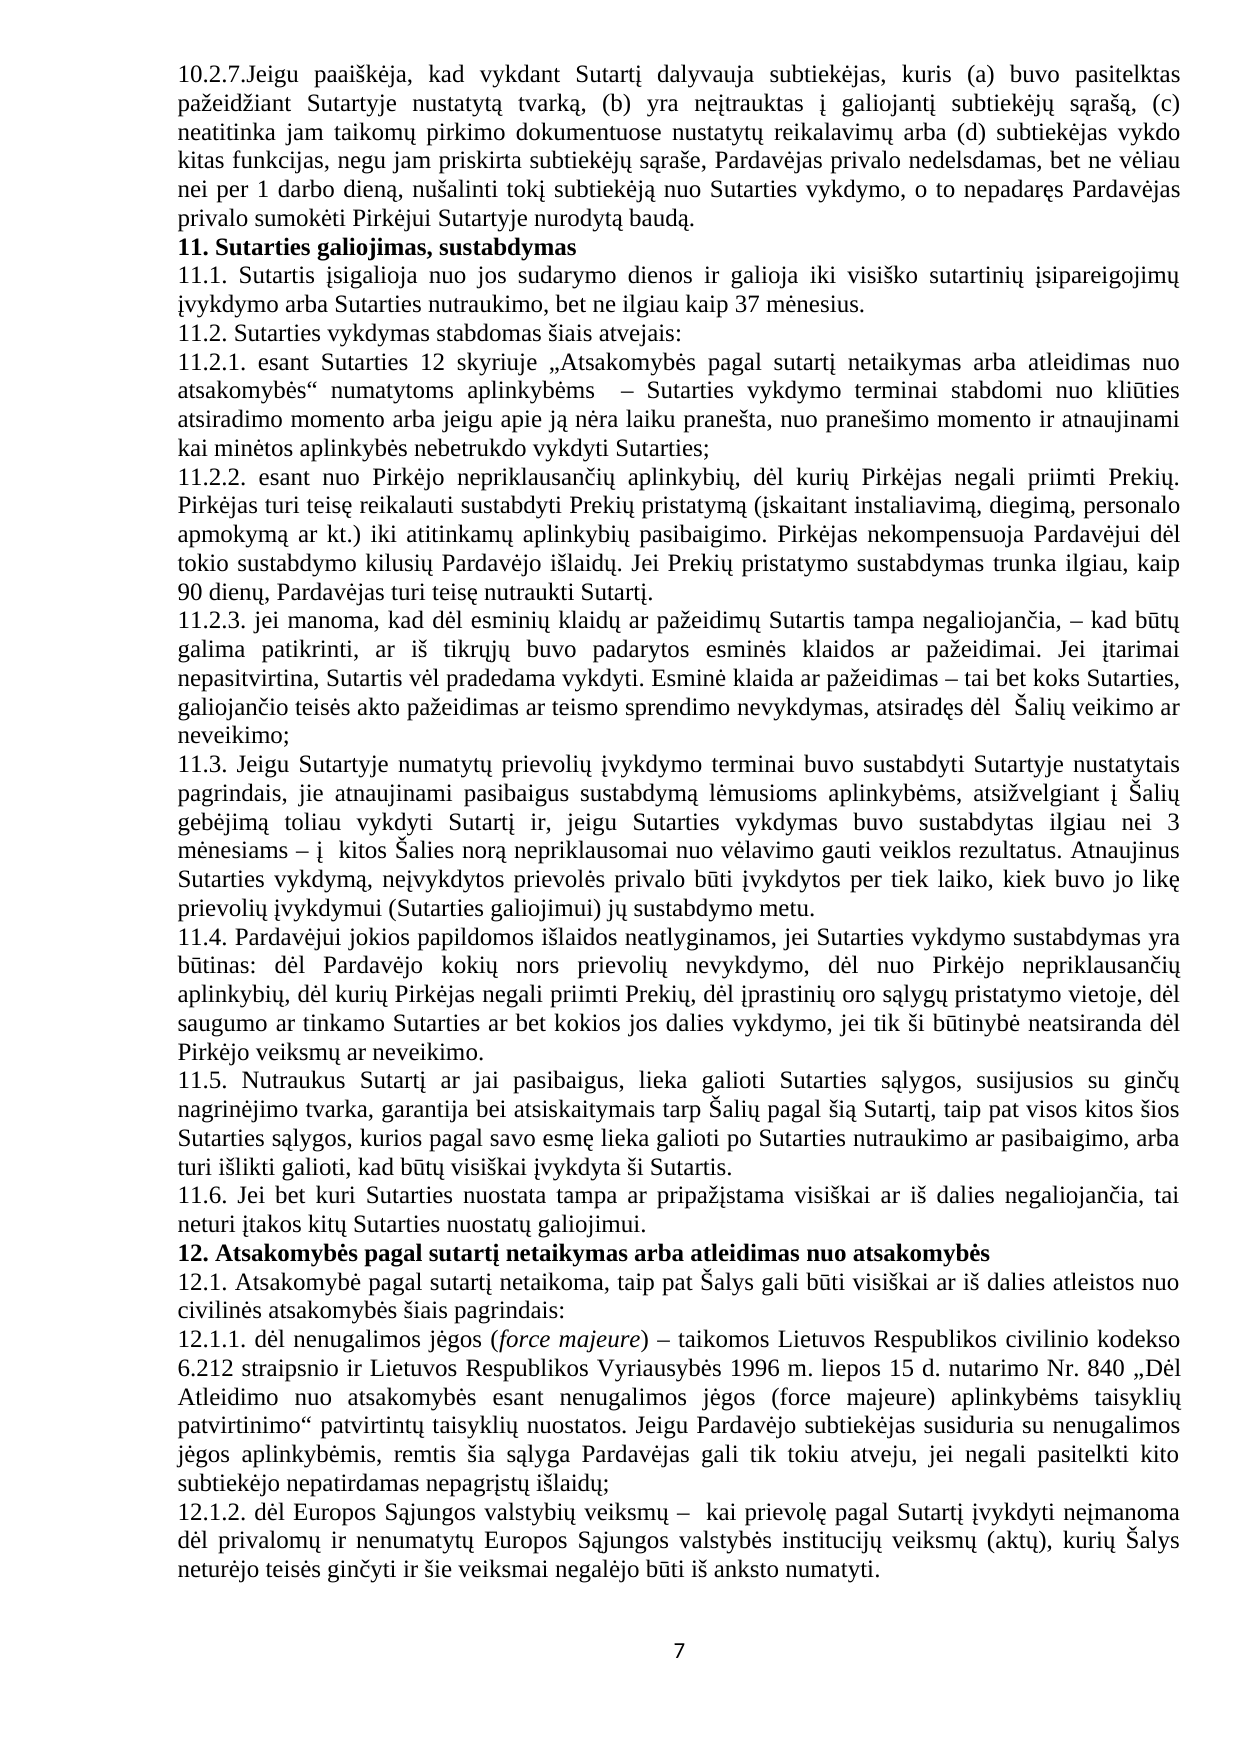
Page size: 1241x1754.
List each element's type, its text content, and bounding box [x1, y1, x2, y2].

text 12.1. Atsakomybė pagal sutartį netaikoma, taip pat Šalys gali būti visiškai ar iš dalies atleistos nuo civilinės atsakomybės šiais pagrindais: [177, 1267, 1181, 1324]
text 10.2.7.Jeigu paaiškėja, kad vykdant Sutartį dalyvauja subtiekėjas, kuris (a) buvo pasitelktas pažeidžiant Sutartyje nustatytą tvarką, (b) yra neįtrauktas į galiojantį subtiekėjų sąrašą, (c) neatitinka jam taikomų pirkimo dokumentuose nustatytų reikalavimų arba (d) subtiekėjas vykdo kitas funkcijas, negu jam priskirta subtiekėjų sąraše, Pardavėjas privalo nedelsdamas, bet ne vėliau nei per 1 darbo dieną, nušalinti tokį subtiekėją nuo Sutarties vykdymo, o to nepadaręs Pardavėjas privalo sumokėti Pirkėjui Sutartyje nurodytą baudą. [177, 59, 1181, 232]
text 12.1.2. dėl Europos Sąjungos valstybių veiksmų – kai prievolę pagal Sutartį įvykdyti neįmanoma dėl privalomų ir nenumatytų Europos Sąjungos valstybės institucijų veiksmų (aktų), kurių Šalys neturėjo teisės ginčyti ir šie veiksmai negalėjo būti iš anksto numatyti. [177, 1497, 1181, 1583]
text 11. Sutarties galiojimas, sustabdymas [177, 232, 1181, 260]
text 12.1.1. dėl nenugalimos jėgos (force majeure) – taikomos Lietuvos Respublikos civilinio kodekso 6.212 straipsnio ir Lietuvos Respublikos Vyriausybės 1996 m. liepos 15 d. nutarimo Nr. 840 „Dėl Atleidimo nuo atsakomybės esant nenugalimos jėgos (force majeure) aplinkybėms taisyklių patvirtinimo“ patvirtintų taisyklių nuostatos. Jeigu Pardavėjo subtiekėjas susiduria su nenugalimos jėgos aplinkybėmis, remtis šia sąlyga Pardavėjas gali tik tokiu atveju, jei negali pasitelkti kito subtiekėjo nepatirdamas nepagrįstų išlaidų; [177, 1324, 1181, 1497]
text 11.2.2. esant nuo Pirkėjo nepriklausančių aplinkybių, dėl kurių Pirkėjas negali priimti Prekių. Pirkėjas turi teisę reikalauti sustabdyti Prekių pristatymą (įskaitant instaliavimą, diegimą, personalo apmokymą ar kt.) iki atitinkamų aplinkybių pasibaigimo. Pirkėjas nekompensuoja Pardavėjui dėl tokio sustabdymo kilusių Pardavėjo išlaidų. Jei Prekių pristatymo sustabdymas trunka ilgiau, kaip 90 dienų, Pardavėjas turi teisę nutraukti Sutartį. [177, 462, 1181, 605]
text 11.4. Pardavėjui jokios papildomos išlaidos neatlyginamos, jei Sutarties vykdymo sustabdymas yra būtinas: dėl Pardavėjo kokių nors prievolių nevykdymo, dėl nuo Pirkėjo nepriklausančių aplinkybių, dėl kurių Pirkėjas negali priimti Prekių, dėl įprastinių oro sąlygų pristatymo vietoje, dėl saugumo ar tinkamo Sutarties ar bet kokios jos dalies vykdymo, jei tik ši būtinybė neatsiranda dėl Pirkėjo veiksmų ar neveikimo. [177, 922, 1181, 1065]
text 11.3. Jeigu Sutartyje numatytų prievolių įvykdymo terminai buvo sustabdyti Sutartyje nustatytais pagrindais, jie atnaujinami pasibaigus sustabdymą lėmusioms aplinkybėms, atsižvelgiant į Šalių gebėjimą toliau vykdyti Sutartį ir, jeigu Sutarties vykdymas buvo sustabdytas ilgiau nei 3 mėnesiams – į kitos Šalies norą nepriklausomai nuo vėlavimo gauti veiklos rezultatus. Atnaujinus Sutarties vykdymą, neįvykdytos prievolės privalo būti įvykdytos per tiek laiko, kiek buvo jo likę prievolių įvykdymui (Sutarties galiojimui) jų sustabdymo metu. [177, 749, 1181, 922]
text 12. Atsakomybės pagal sutartį netaikymas arba atleidimas nuo atsakomybės [177, 1238, 1181, 1267]
text 11.2. Sutarties vykdymas stabdomas šiais atvejais: [177, 318, 1181, 347]
text 11.1. Sutartis įsigalioja nuo jos sudarymo dienos ir galioja iki visiško sutartinių įsipareigojimų įvykdymo arba Sutarties nutraukimo, bet ne ilgiau kaip 37 mėnesius. [177, 260, 1181, 318]
text 11.2.3. jei manoma, kad dėl esminių klaidų ar pažeidimų Sutartis tampa negaliojančia, – kad būtų galima patikrinti, ar iš tikrųjų buvo padarytos esminės klaidos ar pažeidimai. Jei įtarimai nepasitvirtina, Sutartis vėl pradedama vykdyti. Esminė klaida ar pažeidimas – tai bet koks Sutarties, galiojančio teisės akto pažeidimas ar teismo sprendimo nevykdymas, atsiradęs dėl Šalių veikimo ar neveikimo; [177, 605, 1181, 749]
text 11.2.1. esant Sutarties 12 skyriuje „Atsakomybės pagal sutartį netaikymas arba atleidimas nuo atsakomybės“ numatytoms aplinkybėms – Sutarties vykdymo terminai stabdomi nuo kliūties atsiradimo momento arba jeigu apie ją nėra laiku pranešta, nuo pranešimo momento ir atnaujinami kai minėtos aplinkybės nebetrukdo vykdyti Sutarties; [177, 347, 1181, 462]
text 11.6. Jei bet kuri Sutarties nuostata tampa ar pripažįstama visiškai ar iš dalies negaliojančia, tai neturi įtakos kitų Sutarties nuostatų galiojimui. [177, 1180, 1181, 1238]
text 11.5. Nutraukus Sutartį ar jai pasibaigus, lieka galioti Sutarties sąlygos, susijusios su ginčų nagrinėjimo tvarka, garantija bei atsiskaitymais tarp Šalių pagal šią Sutartį, taip pat visos kitos šios Sutarties sąlygos, kurios pagal savo esmę lieka galioti po Sutarties nutraukimo ar pasibaigimo, arba turi išlikti galioti, kad būtų visiškai įvykdyta ši Sutartis. [177, 1065, 1181, 1180]
